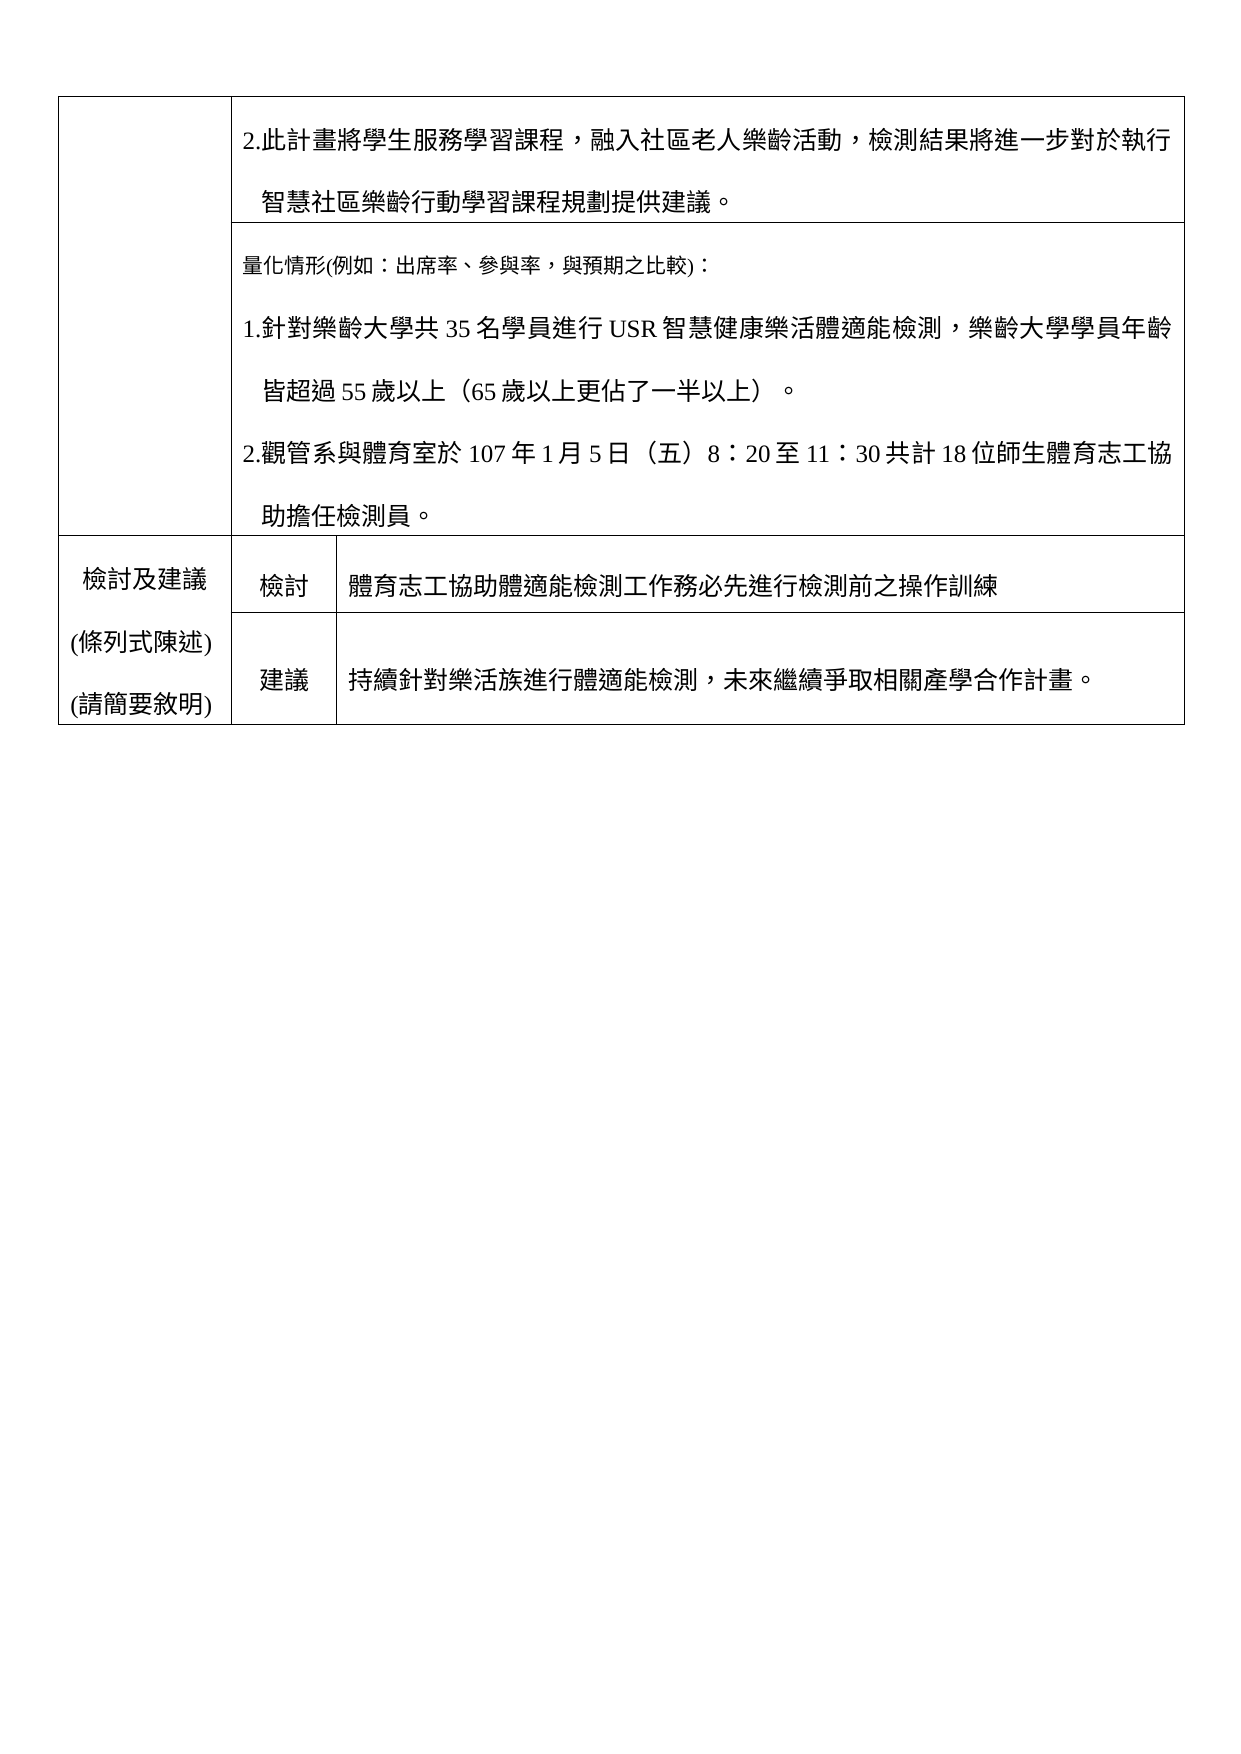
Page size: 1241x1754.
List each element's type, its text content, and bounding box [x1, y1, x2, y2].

table_cell 體育志工協助體適能檢測工作務必先進行檢測前之操作訓練 [337, 536, 1184, 612]
table_cell 檢討 [232, 536, 336, 612]
table_cell 持續針對樂活族進行體適能檢測，未來繼續爭取相關產學合作計畫。 [337, 613, 1184, 724]
table_cell 量化情形(例如：出席率、參與率，與預期之比較)： 1.針對樂齡大學共35名學員進行USR智慧健康樂活體適能檢測，樂齡大學學員年齡皆超過55歲以上（65歲以上更佔了一半以上）。 2.觀管系與體育室於107年1月5日（五）8：20至11：30共計18位師生體育志工協助擔任檢測員。 [232, 223, 1184, 535]
table_cell 檢討及建議 (條列式陳述) (請簡要敘明) [59, 536, 231, 724]
table_cell 建議 [232, 613, 336, 724]
table_cell [59, 97, 231, 535]
table_cell 2.此計畫將學生服務學習課程，融入社區老人樂齡活動，檢測結果將進一步對於執行智慧社區樂齡行動學習課程規劃提供建議。 [232, 97, 1184, 222]
